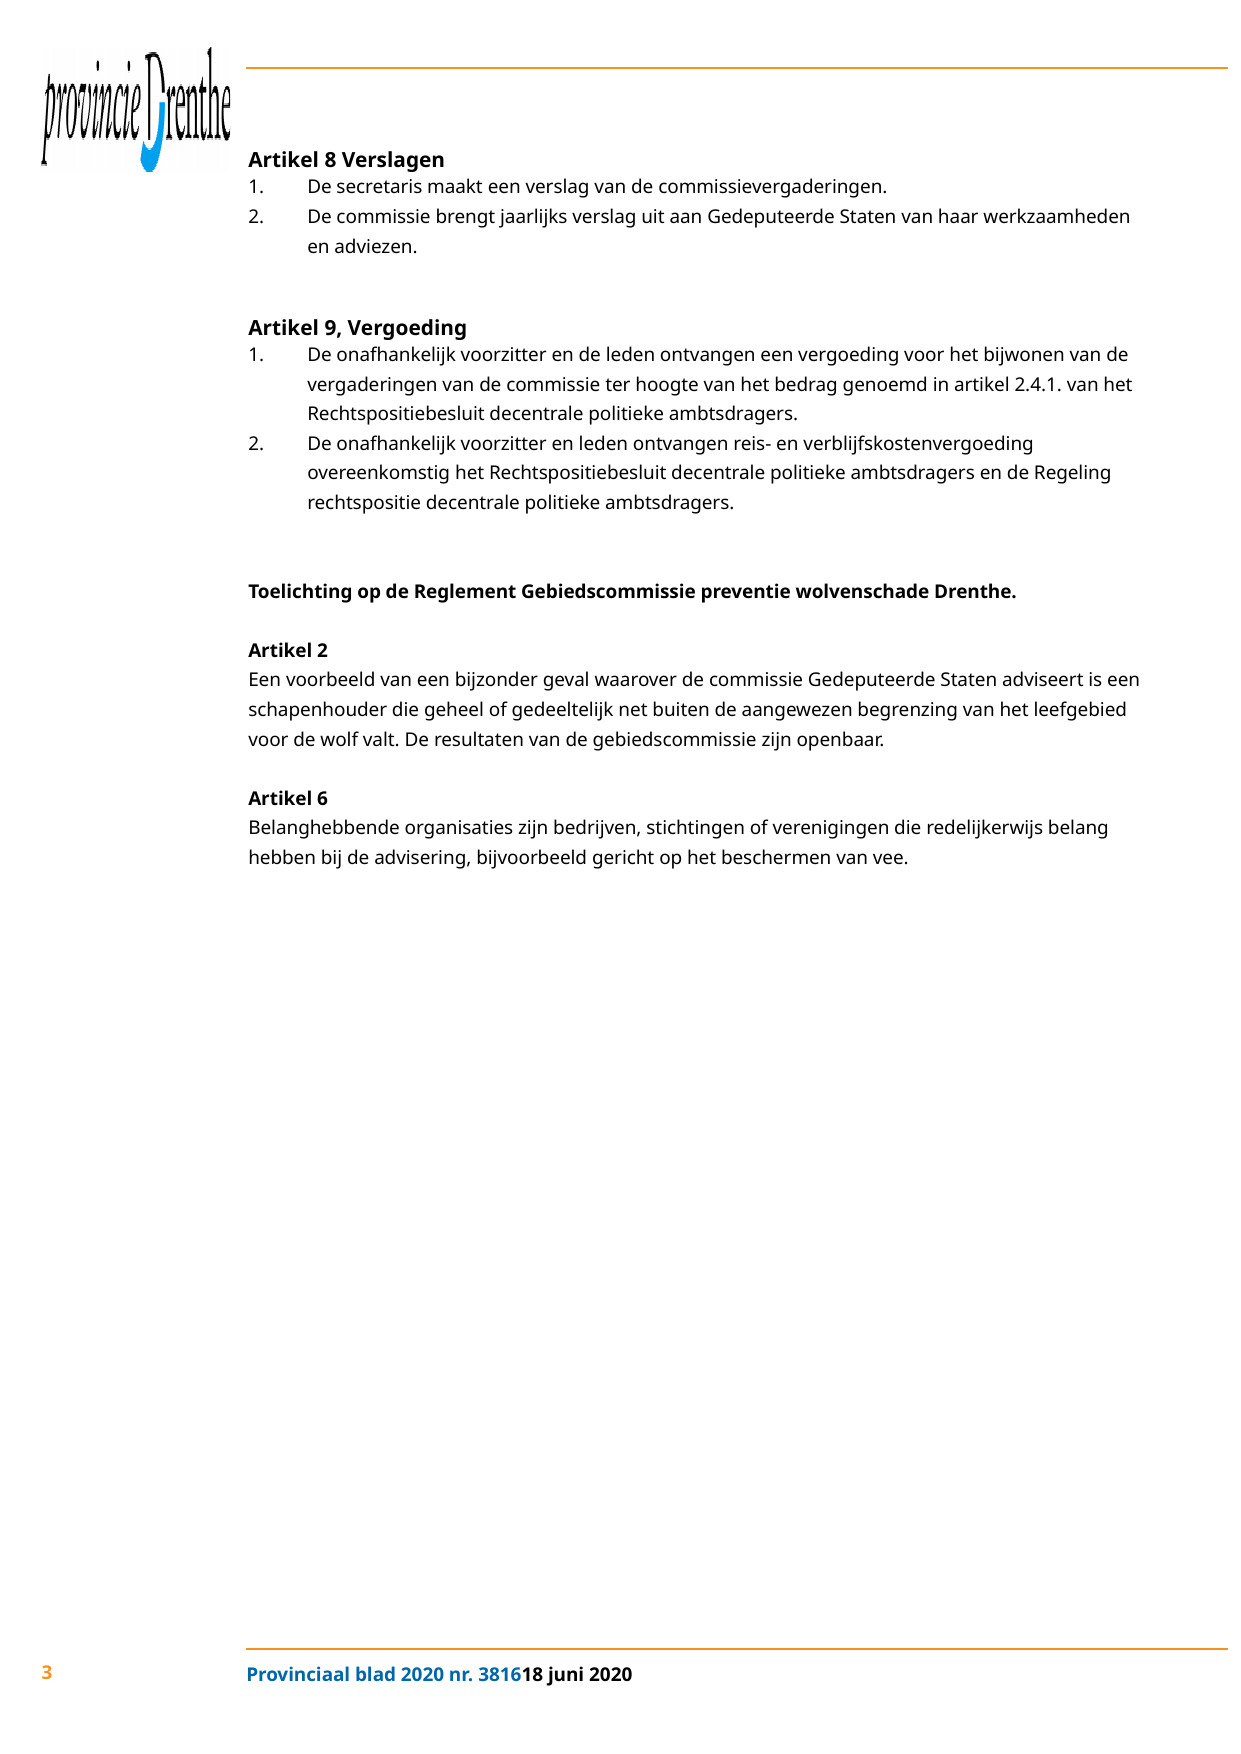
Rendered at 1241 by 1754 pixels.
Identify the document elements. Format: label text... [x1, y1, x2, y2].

list De onafhankelijk voorzitter en leden ontvangen reis- en verblijfskostenvergoeding overeenkomstig het Rechtspositiebesluit decentrale politieke ambtsdragers en de Regeling rechtspositie decentrale politieke ambtsdragers. [248, 430, 1152, 515]
text Belanghebbende organisaties zijn bedrijven, stichtingen of verenigingen die redelijkerwijs belang hebben bij de advisering, bijvoorbeeld gericht op het beschermen van vee. [248, 814, 1152, 870]
text Artikel 8 Verslagen [248, 145, 1152, 174]
list De secretaris maakt een verslag van de commissievergaderingen. [248, 174, 1152, 199]
text Artikel 2 [248, 637, 1152, 663]
list De commissie brengt jaarlijks verslag uit aan Gedeputeerde Staten van haar werkzaamheden en adviezen. [248, 203, 1152, 258]
list De onafhankelijk voorzitter en de leden ontvangen een vergoeding voor het bijwonen van de vergaderingen van de commissie ter hoogte van het bedrag genoemd in artikel 2.4.1. van het Rechtspositiebesluit decentrale politieke ambtsdragers. [248, 341, 1152, 426]
text Artikel 9, Vergoeding [248, 313, 1152, 341]
text Een voorbeeld van een bijzonder geval waarover de commissie Gedeputeerde Staten adviseert is een schapenhouder die geheel of gedeeltelijk net buiten de aangewezen begrenzing van het leefgebied voor de wolf valt. De resultaten van de gebiedscommissie zijn openbaar. [248, 667, 1152, 752]
picture [41, 47, 231, 172]
text Toelichting op de Reglement Gebiedscommissie preventie wolvenschade Drenthe. [248, 578, 1152, 604]
text Artikel 6 [248, 785, 1152, 811]
